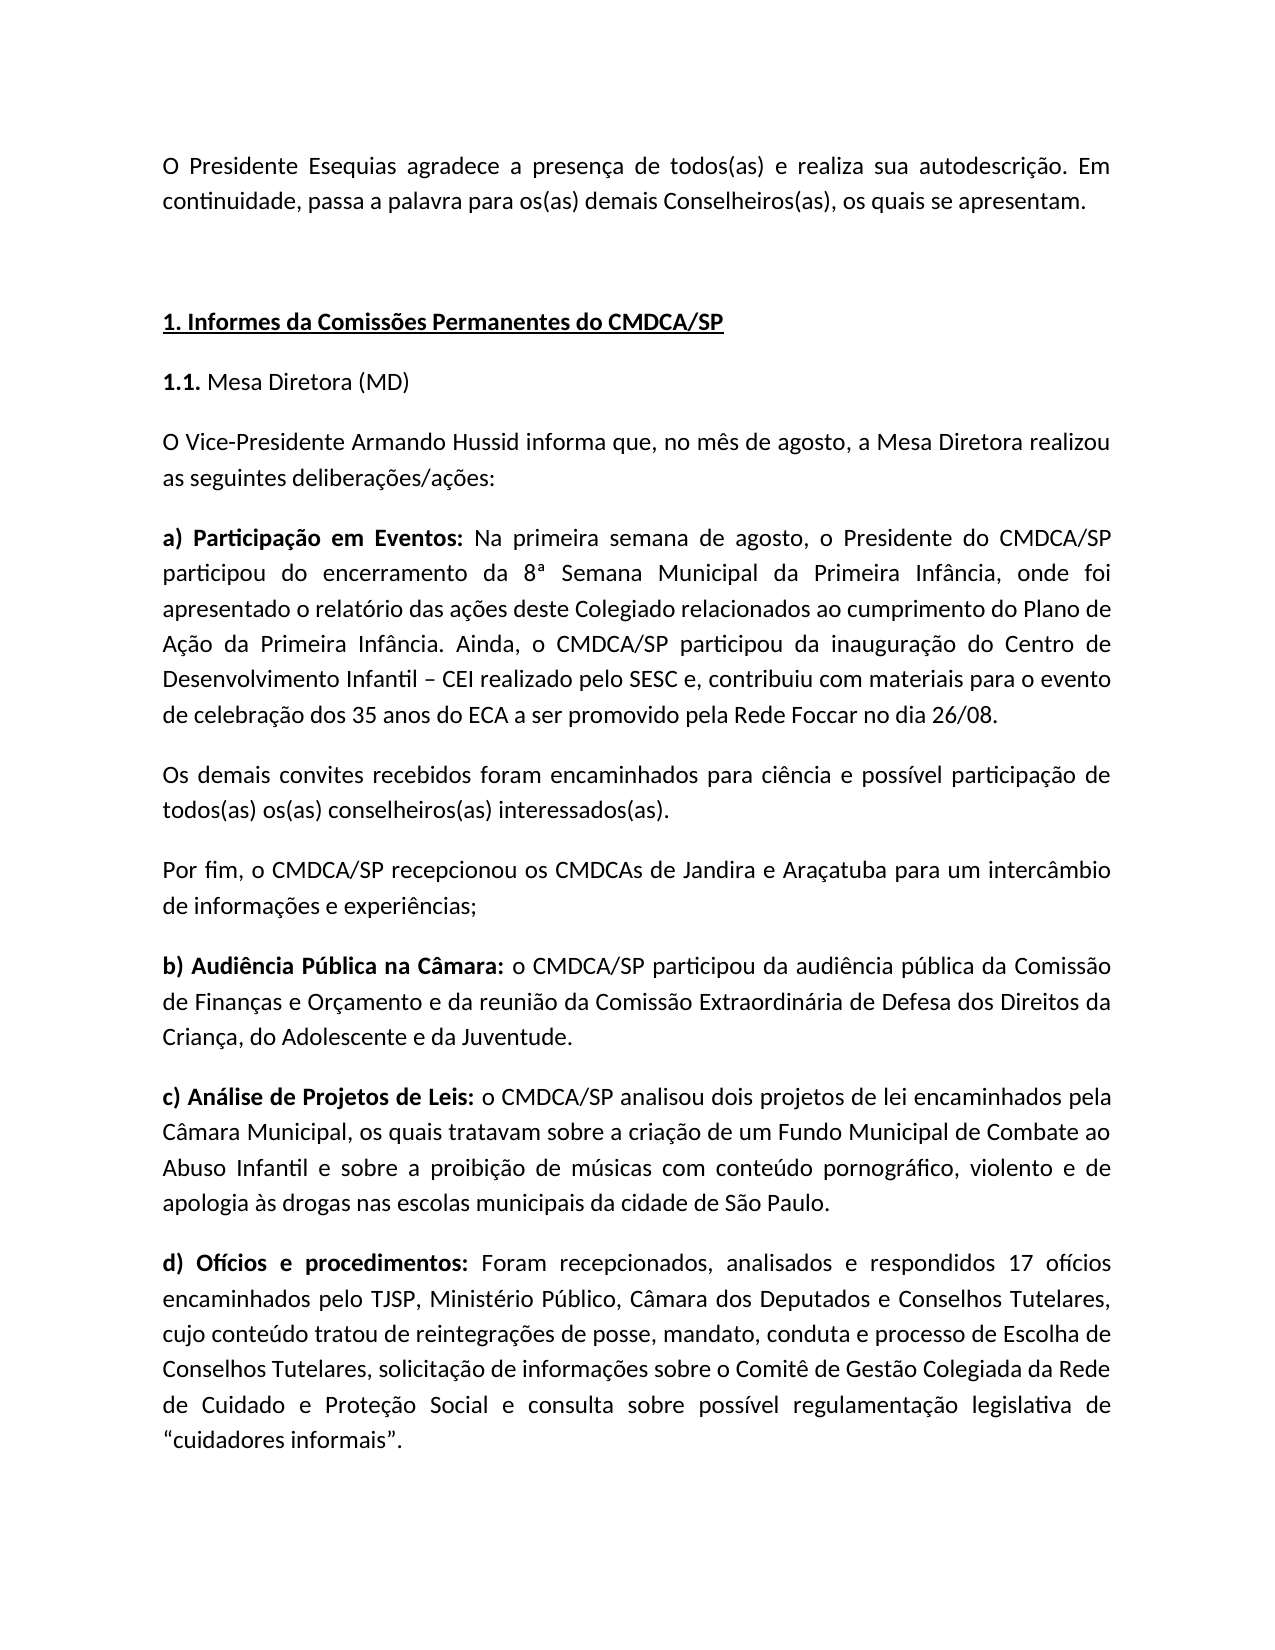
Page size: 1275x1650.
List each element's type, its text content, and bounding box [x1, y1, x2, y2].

text 1. Informes da Comissões Permanentes do CMDCA/SP [162, 306, 1112, 336]
text b) Audiência Pública na Câmara: o CMDCA/SP participou da audiência pública da Comissão de Finanças e Orçamento e da reunião da Comissão Extraordinária de Defesa dos Direitos da Criança, do Adolescente e da Juventude. [162, 950, 1112, 1051]
text O Vice-Presidente Armando Hussid informa que, no mês de agosto, a Mesa Diretora realizou as seguintes deliberações/ações: [162, 427, 1112, 492]
text d) Ofícios e procedimentos: Foram recepcionados, analisados e respondidos 17 ofícios encaminhados pelo TJSP, Ministério Público, Câmara dos Deputados e Conselhos Tutelares, cujo conteúdo tratou de reintegrações de posse, mandato, conduta e processo de Escolha de Conselhos Tutelares, solicitação de informações sobre o Comitê de Gestão Colegiada da Rede de Cuidado e Proteção Social e consulta sobre possível regulamentação legislativa de “cuidadores informais”. [162, 1247, 1112, 1454]
text O Presidente Esequias agradece a presença de todos(as) e realiza sua autodescrição. Em continuidade, passa a palavra para os(as) demais Conselheiros(as), os quais se apresentam. [162, 150, 1112, 216]
text a) Participação em Eventos: Na primeira semana de agosto, o Presidente do CMDCA/SP participou do encerramento da 8ª Semana Municipal da Primeira Infância, onde foi apresentado o relatório das ações deste Colegiado relacionados ao cumprimento do Plano de Ação da Primeira Infância. Ainda, o CMDCA/SP participou da inauguração do Centro de Desenvolvimento Infantil – CEI realizado pelo SESC e, contribuiu com materiais para o evento de celebração dos 35 anos do ECA a ser promovido pela Rede Foccar no dia 26/08. [162, 522, 1112, 729]
text Por fim, o CMDCA/SP recepcionou os CMDCAs de Jandira e Araçatuba para um intercâmbio de informações e experiências; [162, 855, 1112, 921]
text Os demais convites recebidos foram encaminhados para ciência e possível participação de todos(as) os(as) conselheiros(as) interessados(as). [162, 759, 1112, 825]
text c) Análise de Projetos de Leis: o CMDCA/SP analisou dois projetos de lei encaminhados pela Câmara Municipal, os quais tratavam sobre a criação de um Fundo Municipal de Combate ao Abuso Infantil e sobre a proibição de músicas com conteúdo pornográfico, violento e de apologia às drogas nas escolas municipais da cidade de São Paulo. [162, 1081, 1112, 1218]
text 1.1. Mesa Diretora (MD) [162, 366, 1112, 397]
